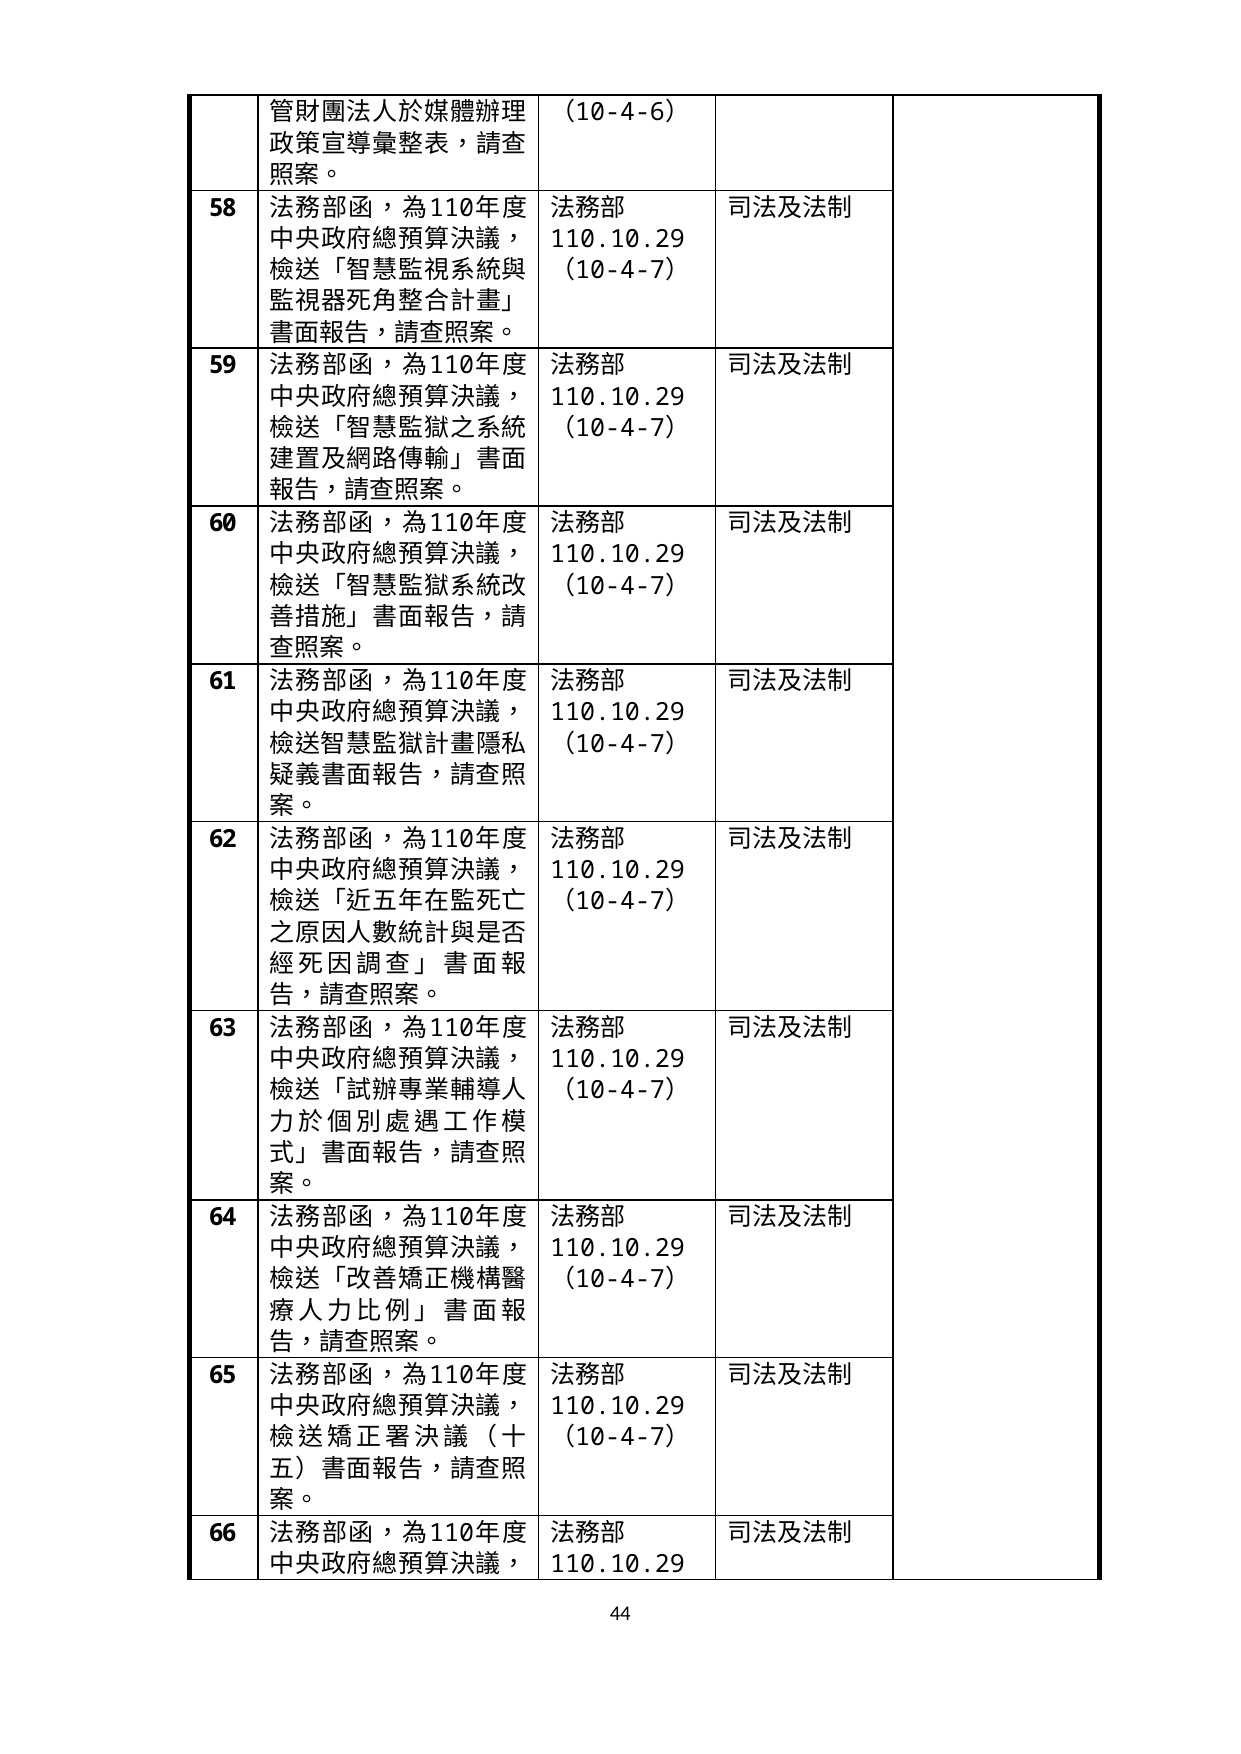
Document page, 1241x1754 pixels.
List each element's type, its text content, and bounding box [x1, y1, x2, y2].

table_cell 法務部 110.10.29 （10-4-7） [539, 822, 715, 1010]
table_cell 司法及法制 [716, 1201, 892, 1357]
table_cell 62 [192, 822, 257, 1010]
table_cell 59 [192, 349, 257, 505]
table_cell 司法及法制 [716, 1011, 892, 1199]
table_cell 司法及法制 [716, 1516, 892, 1578]
table_cell 法務部函，為110年度中央政府總預算決議，檢送「改善矯正機構醫療人力比例」書面報告，請查照案。 [259, 1201, 538, 1357]
table_cell 63 [192, 1011, 257, 1199]
table_cell 60 [192, 507, 257, 663]
table_cell （10-4-6） [539, 96, 715, 189]
table_cell 法務部函，為110年度中央政府總預算決議，檢送「智慧監獄系統改善措施」書面報告，請查照案。 [259, 507, 538, 663]
table_cell [894, 96, 1097, 1578]
table_cell 58 [192, 191, 257, 347]
table_cell 法務部函，為110年度中央政府總預算決議，檢送「試辦專業輔導人力於個別處遇工作模式」書面報告，請查照案。 [259, 1011, 538, 1199]
table_cell 64 [192, 1201, 257, 1357]
table_cell 司法及法制 [716, 665, 892, 821]
table_cell 管財團法人於媒體辦理政策宣導彙整表，請查照案。 [259, 96, 538, 189]
table_cell 法務部函，為110年度中央政府總預算決議，檢送「智慧監獄之系統建置及網路傳輸」書面報告，請查照案。 [259, 349, 538, 505]
table_cell 65 [192, 1358, 257, 1514]
table_cell 法務部函，為110年度中央政府總預算決議，檢送矯正署決議（十五）書面報告，請查照案。 [259, 1358, 538, 1514]
table_cell 法務部函，為110年度中央政府總預算決議， [259, 1516, 538, 1578]
table_cell [192, 96, 257, 189]
table_cell 法務部函，為110年度中央政府總預算決議，檢送「近五年在監死亡之原因人數統計與是否經死因調查」書面報告，請查照案。 [259, 822, 538, 1010]
table_cell [716, 96, 892, 189]
table_cell 司法及法制 [716, 507, 892, 663]
table_cell 法務部函，為110年度中央政府總預算決議，檢送「智慧監視系統與監視器死角整合計畫」書面報告，請查照案。 [259, 191, 538, 347]
table_cell 法務部 110.10.29 （10-4-7） [539, 665, 715, 821]
table_cell 司法及法制 [716, 1358, 892, 1514]
table_cell 司法及法制 [716, 191, 892, 347]
table_cell 法務部 110.10.29 （10-4-7） [539, 507, 715, 663]
table_cell 法務部 110.10.29 （10-4-7） [539, 1358, 715, 1514]
table_cell 司法及法制 [716, 349, 892, 505]
table_cell 司法及法制 [716, 822, 892, 1010]
table_cell 61 [192, 665, 257, 821]
table_cell 法務部 110.10.29 （10-4-7） [539, 191, 715, 347]
table_cell 法務部 110.10.29 （10-4-7） [539, 1201, 715, 1357]
table_cell 法務部函，為110年度中央政府總預算決議，檢送智慧監獄計畫隱私疑義書面報告，請查照案。 [259, 665, 538, 821]
table_cell 法務部 110.10.29 [539, 1516, 715, 1578]
table_cell 法務部 110.10.29 （10-4-7） [539, 1011, 715, 1199]
table_cell 66 [192, 1516, 257, 1578]
table_cell 法務部 110.10.29 （10-4-7） [539, 349, 715, 505]
